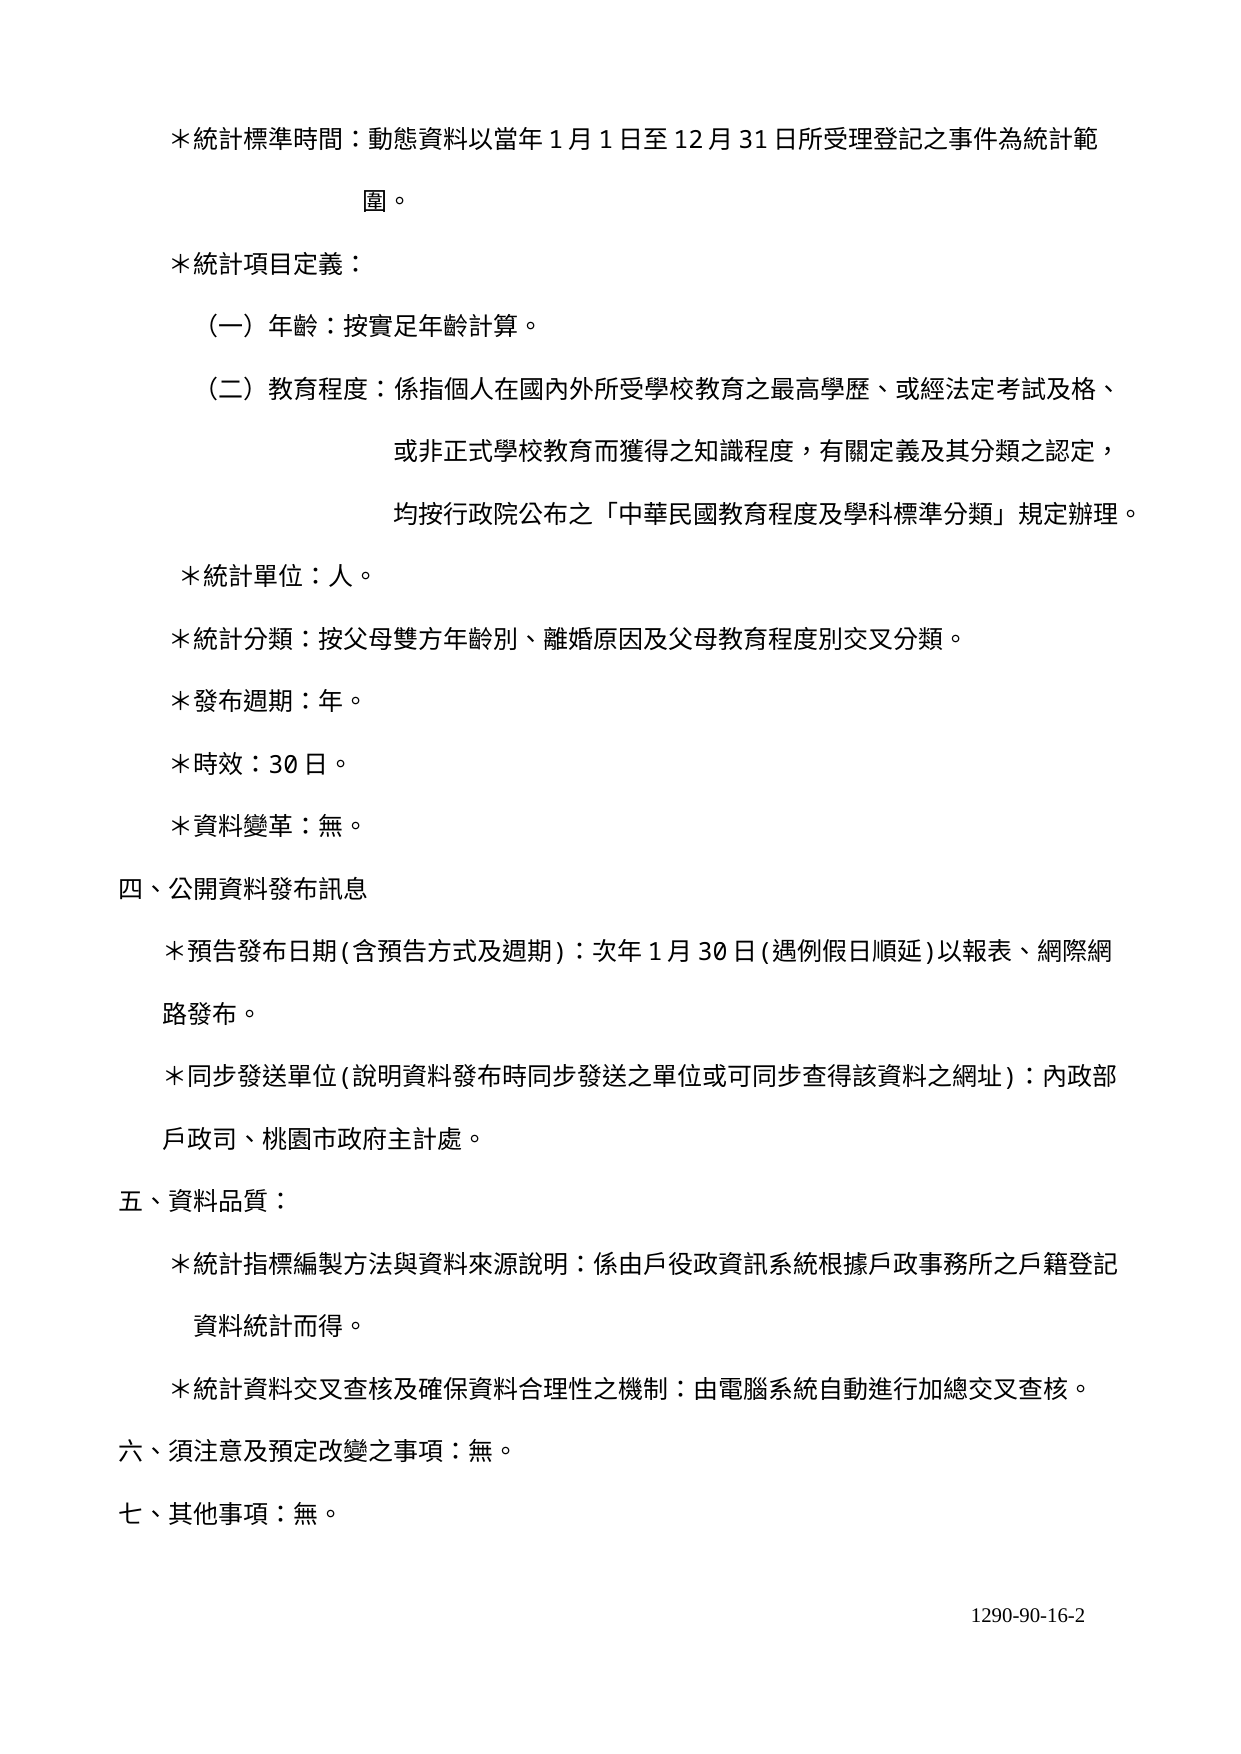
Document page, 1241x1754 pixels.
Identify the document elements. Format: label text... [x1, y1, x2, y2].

text 四、公開資料發布訊息 [118, 846, 1122, 908]
text ＊同步發送單位(說明資料發布時同步發送之單位或可同步查得該資料之網址)：內政部戶政司、桃園市政府主計處。 [162, 1033, 1122, 1158]
text ＊統計單位：人。 [118, 533, 1122, 596]
text ＊統計指標編製方法與資料來源說明：係由戶役政資訊系統根據戶政事務所之戶籍登記資料統計而得。 [168, 1221, 1122, 1346]
text （一）年齡：按實足年齡計算。 [193, 283, 1122, 346]
text 五、資料品質： [118, 1158, 1122, 1221]
text 七、其他事項：無。 [118, 1471, 1122, 1533]
text ＊預告發布日期(含預告方式及週期)：次年1月30日(遇例假日順延)以報表、網際網路發布。 [162, 908, 1122, 1033]
text ＊統計分類：按父母雙方年齡別、離婚原因及父母教育程度別交叉分類。 [168, 596, 1122, 658]
text ＊資料變革：無。 [168, 783, 1122, 846]
text ＊發布週期：年。 [168, 658, 1122, 721]
text （二）教育程度：係指個人在國內外所受學校教育之最高學歷、或經法定考試及格、 或非正式學校教育而獲得之知識程度，有關定義及其分類之認定， 均按行政院公布之「中華民國教育程度及學科標準分類」規定辦理。 [193, 346, 1122, 533]
text ＊時效：30日。 [168, 721, 1122, 783]
text ＊統計資料交叉查核及確保資料合理性之機制：由電腦系統自動進行加總交叉查核。 [168, 1346, 1122, 1408]
text ＊統計標準時間：動態資料以當年1月1日至12月31日所受理登記之事件為統計範圍。 [168, 96, 1122, 221]
text 六、須注意及預定改變之事項：無。 [118, 1408, 1122, 1471]
text ＊統計項目定義： [168, 221, 1122, 283]
